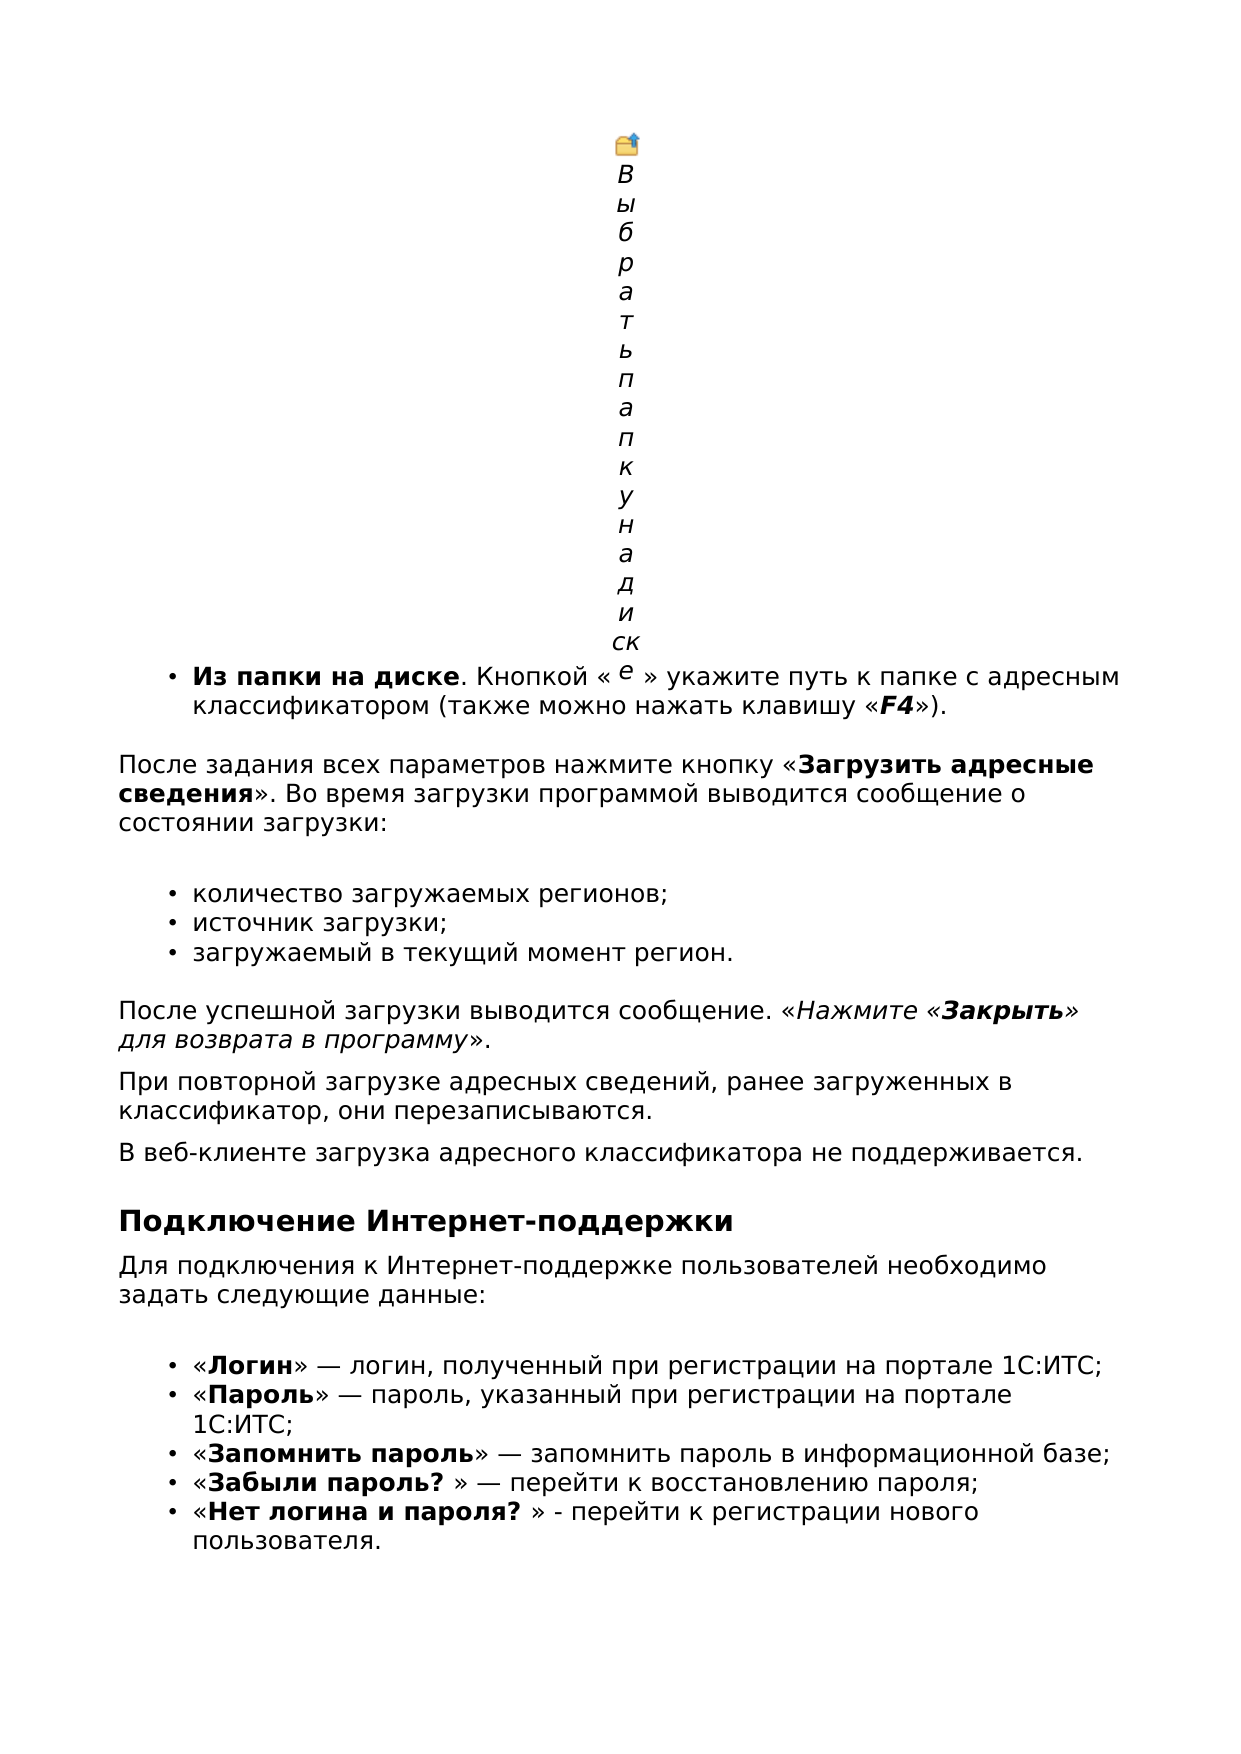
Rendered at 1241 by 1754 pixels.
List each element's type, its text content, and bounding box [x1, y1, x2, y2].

list Выбрать папку на диске [612, 161, 643, 685]
list количество загружаемых регионов; [177, 879, 1122, 908]
list «Пароль» — пароль, указанный при регистрации на портале 1С:ИТС; [177, 1381, 1122, 1439]
picture [611, 130, 643, 161]
list «Забыли пароль? » — перейти к восстановлению пароля; [177, 1468, 1122, 1497]
list «Запомнить пароль» — запомнить пароль в информационной базе; [177, 1439, 1122, 1468]
text При повторной загрузке адресных сведений, ранее загруженных в классификатор, они перезаписываются. [118, 1067, 1122, 1126]
subtitle Подключение Интернет-поддержки [118, 1205, 1122, 1239]
list источник загрузки; [177, 908, 1122, 938]
text Для подключения к Интернет-поддержке пользователей необходимо задать следующие данные: [118, 1251, 1122, 1309]
text В веб-клиенте загрузка адресного классификатора не поддерживается. [118, 1138, 1122, 1167]
text После задания всех параметров нажмите кнопку «Загрузить адресные сведения». Во время загрузки программой выводится сообщение о состоянии загрузки: [118, 750, 1122, 837]
list Из папки на диске. Кнопкой «» укажите путь к папке с адресным классификатором (также можно нажать клавишу «F4»). [177, 118, 1122, 720]
text После успешной загрузки выводится сообщение. «Нажмите «Закрыть» для возврата в программу». [118, 996, 1122, 1055]
list «Нет логина и пароля? » - перейти к регистрации нового пользователя. [177, 1497, 1122, 1556]
list «Логин» — логин, полученный при регистрации на портале 1С:ИТС; [177, 1351, 1122, 1381]
list загружаемый в текущий момент регион. [177, 938, 1122, 967]
